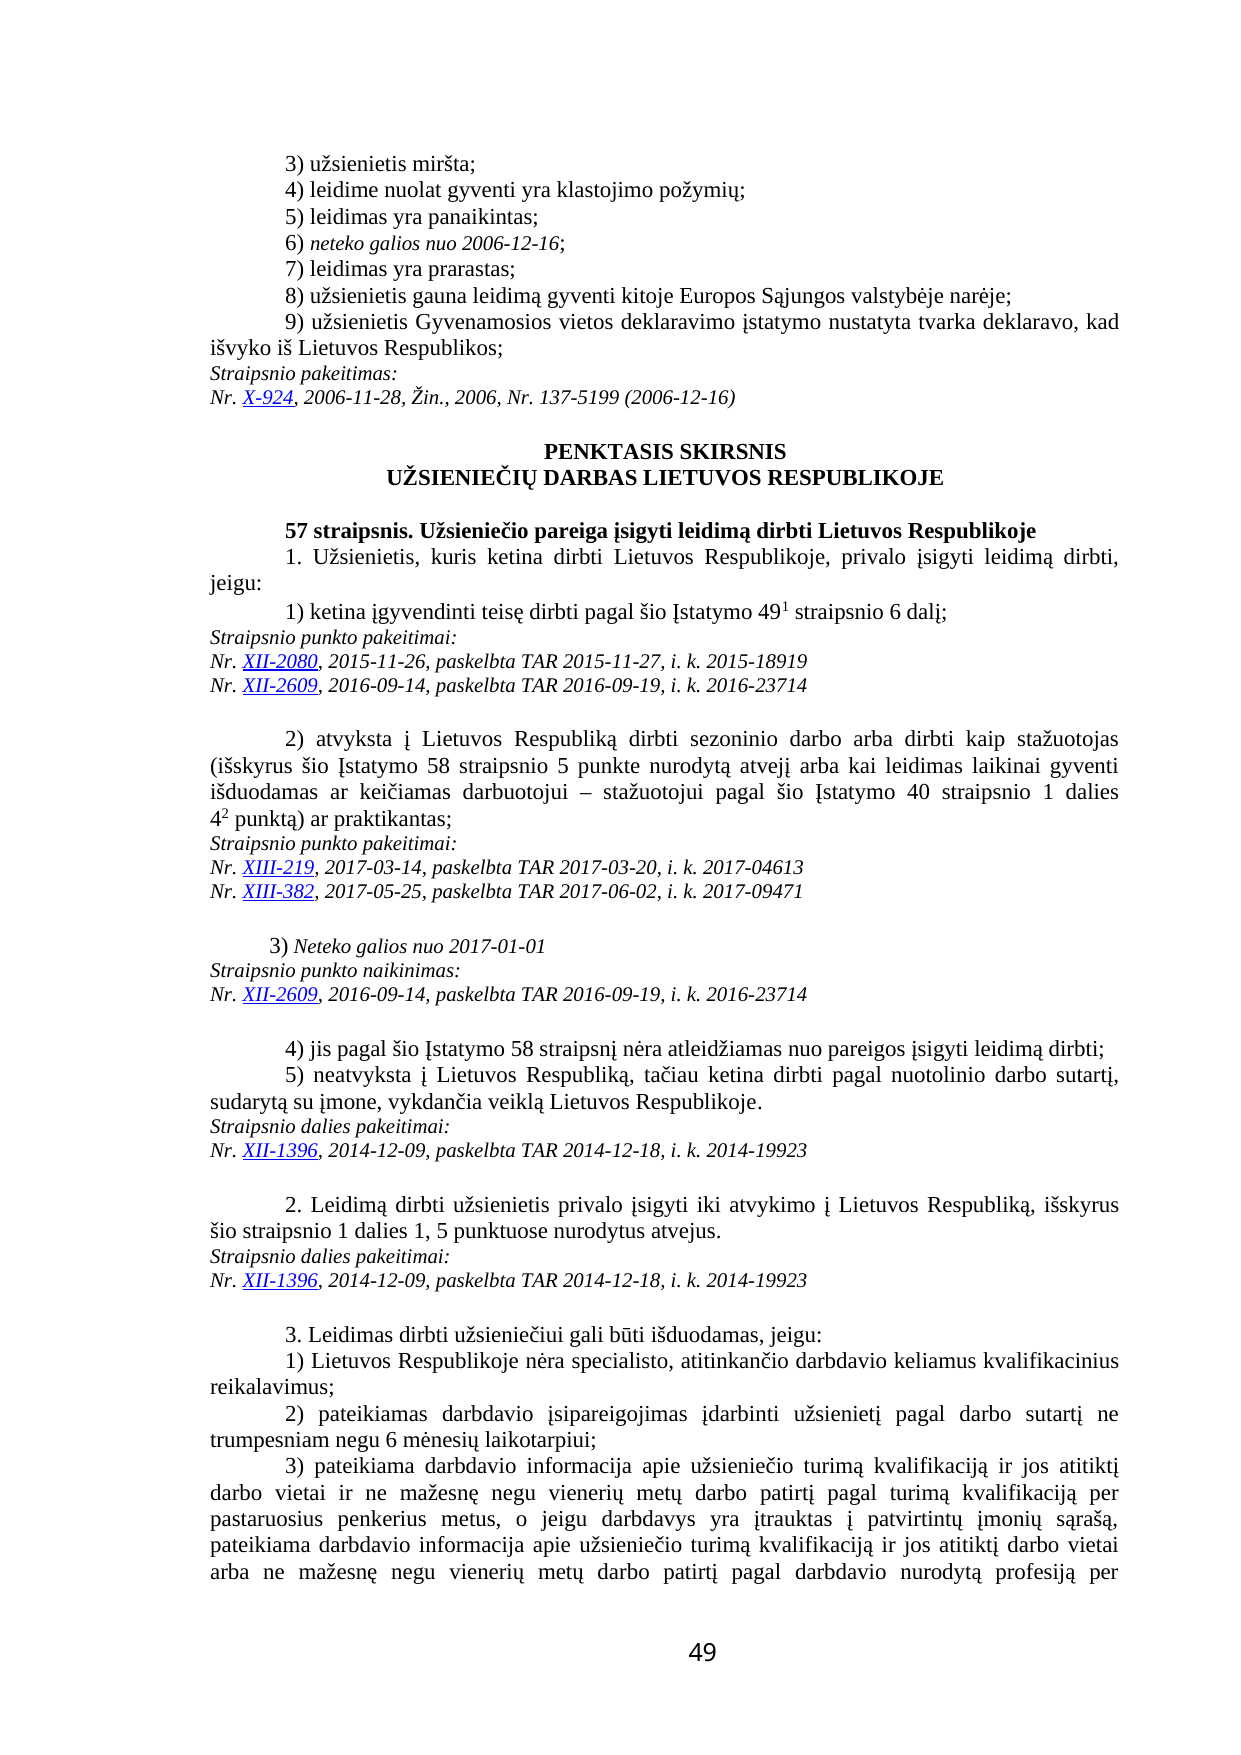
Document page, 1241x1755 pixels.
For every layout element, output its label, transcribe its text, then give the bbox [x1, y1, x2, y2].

text Nr. XII-1396, 2014-12-09, paskelbta TAR 2014-12-18, i. k. 2014-19923 [210, 1138, 1120, 1162]
text Nr. XII-2609, 2016-09-14, paskelbta TAR 2016-09-19, i. k. 2016-23714 [210, 982, 1120, 1006]
text Nr. XIII-382, 2017-05-25, paskelbta TAR 2017-06-02, i. k. 2017-09471 [210, 879, 1120, 903]
text Straipsnio punkto pakeitimai: [210, 624, 1120, 649]
text 5) neatvyksta į Lietuvos Respubliką, tačiau ketina dirbti pagal nuotolinio darbo sutartį, sudarytą su įmone, vykdančia veiklą Lietuvos Respublikoje. [210, 1061, 1120, 1114]
text 5) leidimas yra panaikintas; [210, 203, 1120, 229]
text 2. Leidimą dirbti užsienietis privalo įsigyti iki atvykimo į Lietuvos Respubliką, išskyrus šio straipsnio 1 dalies 1, 5 punktuose nurodytus atvejus. [210, 1191, 1120, 1244]
text Straipsnio pakeitimas: [210, 361, 1120, 385]
text 3) užsienietis miršta; [210, 150, 1120, 176]
text 1) Lietuvos Respublikoje nėra specialisto, atitinkančio darbdavio keliamus kvalifikacinius reikalavimus; [210, 1347, 1120, 1400]
text 6) neteko galios nuo 2006-12-16; [210, 229, 1120, 255]
text 2) pateikiamas darbdavio įsipareigojimas įdarbinti užsienietį pagal darbo sutartį ne trumpesniam negu 6 mėnesių laikotarpiui; [210, 1400, 1120, 1452]
text 3) Neteko galios nuo 2017-01-01 [210, 932, 1120, 958]
text 8) užsienietis gauna leidimą gyventi kitoje Europos Sąjungos valstybėje narėje; [210, 282, 1120, 308]
text Nr. XII-2080, 2015-11-26, paskelbta TAR 2015-11-27, i. k. 2015-18919 [210, 649, 1120, 673]
text UŽSIENIEČIŲ DARBAS LIETUVOS RESPUBLIKOJE [210, 464, 1120, 490]
text 4) jis pagal šio Įstatymo 58 straipsnį nėra atleidžiamas nuo pareigos įsigyti leidimą dirbti; [210, 1035, 1120, 1061]
text Nr. XII-2609, 2016-09-14, paskelbta TAR 2016-09-19, i. k. 2016-23714 [210, 673, 1120, 697]
text Nr. XII-1396, 2014-12-09, paskelbta TAR 2014-12-18, i. k. 2014-19923 [210, 1268, 1120, 1292]
text Straipsnio dalies pakeitimai: [210, 1244, 1120, 1268]
text 1. Užsienietis, kuris ketina dirbti Lietuvos Respublikoje, privalo įsigyti leidimą dirbti, jeigu: [210, 543, 1120, 596]
text 3) pateikiama darbdavio informacija apie užsieniečio turimą kvalifikaciją ir jos atitiktį darbo vietai ir ne mažesnę negu vienerių metų darbo patirtį pagal turimą kvalifikaciją per pastaruosius penkerius metus, o jeigu darbdavys yra įtrauktas į patvirtintų įmonių sąrašą, pateikiama darbdavio informacija apie užsieniečio turimą kvalifikaciją ir jos atitiktį darbo vietai arba ne mažesnę negu vienerių metų darbo patirtį pagal darbdavio nurodytą profesiją per [210, 1452, 1120, 1584]
text 4) leidime nuolat gyventi yra klastojimo požymių; [210, 176, 1120, 203]
text 2) atvyksta į Lietuvos Respubliką dirbti sezoninio darbo arba dirbti kaip stažuotojas (išskyrus šio Įstatymo 58 straipsnio 5 punkte nurodytą atvejį arba kai leidimas laikinai gyventi išduodamas ar keičiamas darbuotojui – stažuotojui pagal šio Įstatymo 40 straipsnio 1 dalies 42 punktą) ar praktikantas; [210, 726, 1120, 831]
text 57 straipsnis. Užsieniečio pareiga įsigyti leidimą dirbti Lietuvos Respublikoje [210, 517, 1120, 543]
text Nr. X-924, 2006-11-28, Žin., 2006, Nr. 137-5199 (2006-12-16) [210, 385, 1120, 409]
text Straipsnio dalies pakeitimai: [210, 1114, 1120, 1138]
text Straipsnio punkto pakeitimai: [210, 831, 1120, 855]
text 3. Leidimas dirbti užsieniečiui gali būti išduodamas, jeigu: [210, 1321, 1120, 1347]
text 7) leidimas yra prarastas; [210, 255, 1120, 282]
text Nr. XIII-219, 2017-03-14, paskelbta TAR 2017-03-20, i. k. 2017-04613 [210, 855, 1120, 879]
text Straipsnio punkto naikinimas: [210, 958, 1120, 982]
text PENKTASIS SKIRSNIS [210, 438, 1120, 464]
text 1) ketina įgyvendinti teisę dirbti pagal šio Įstatymo 491 straipsnio 6 dalį; [210, 596, 1120, 624]
text 9) užsienietis Gyvenamosios vietos deklaravimo įstatymo nustatyta tvarka deklaravo, kad išvyko iš Lietuvos Respublikos; [210, 308, 1120, 361]
